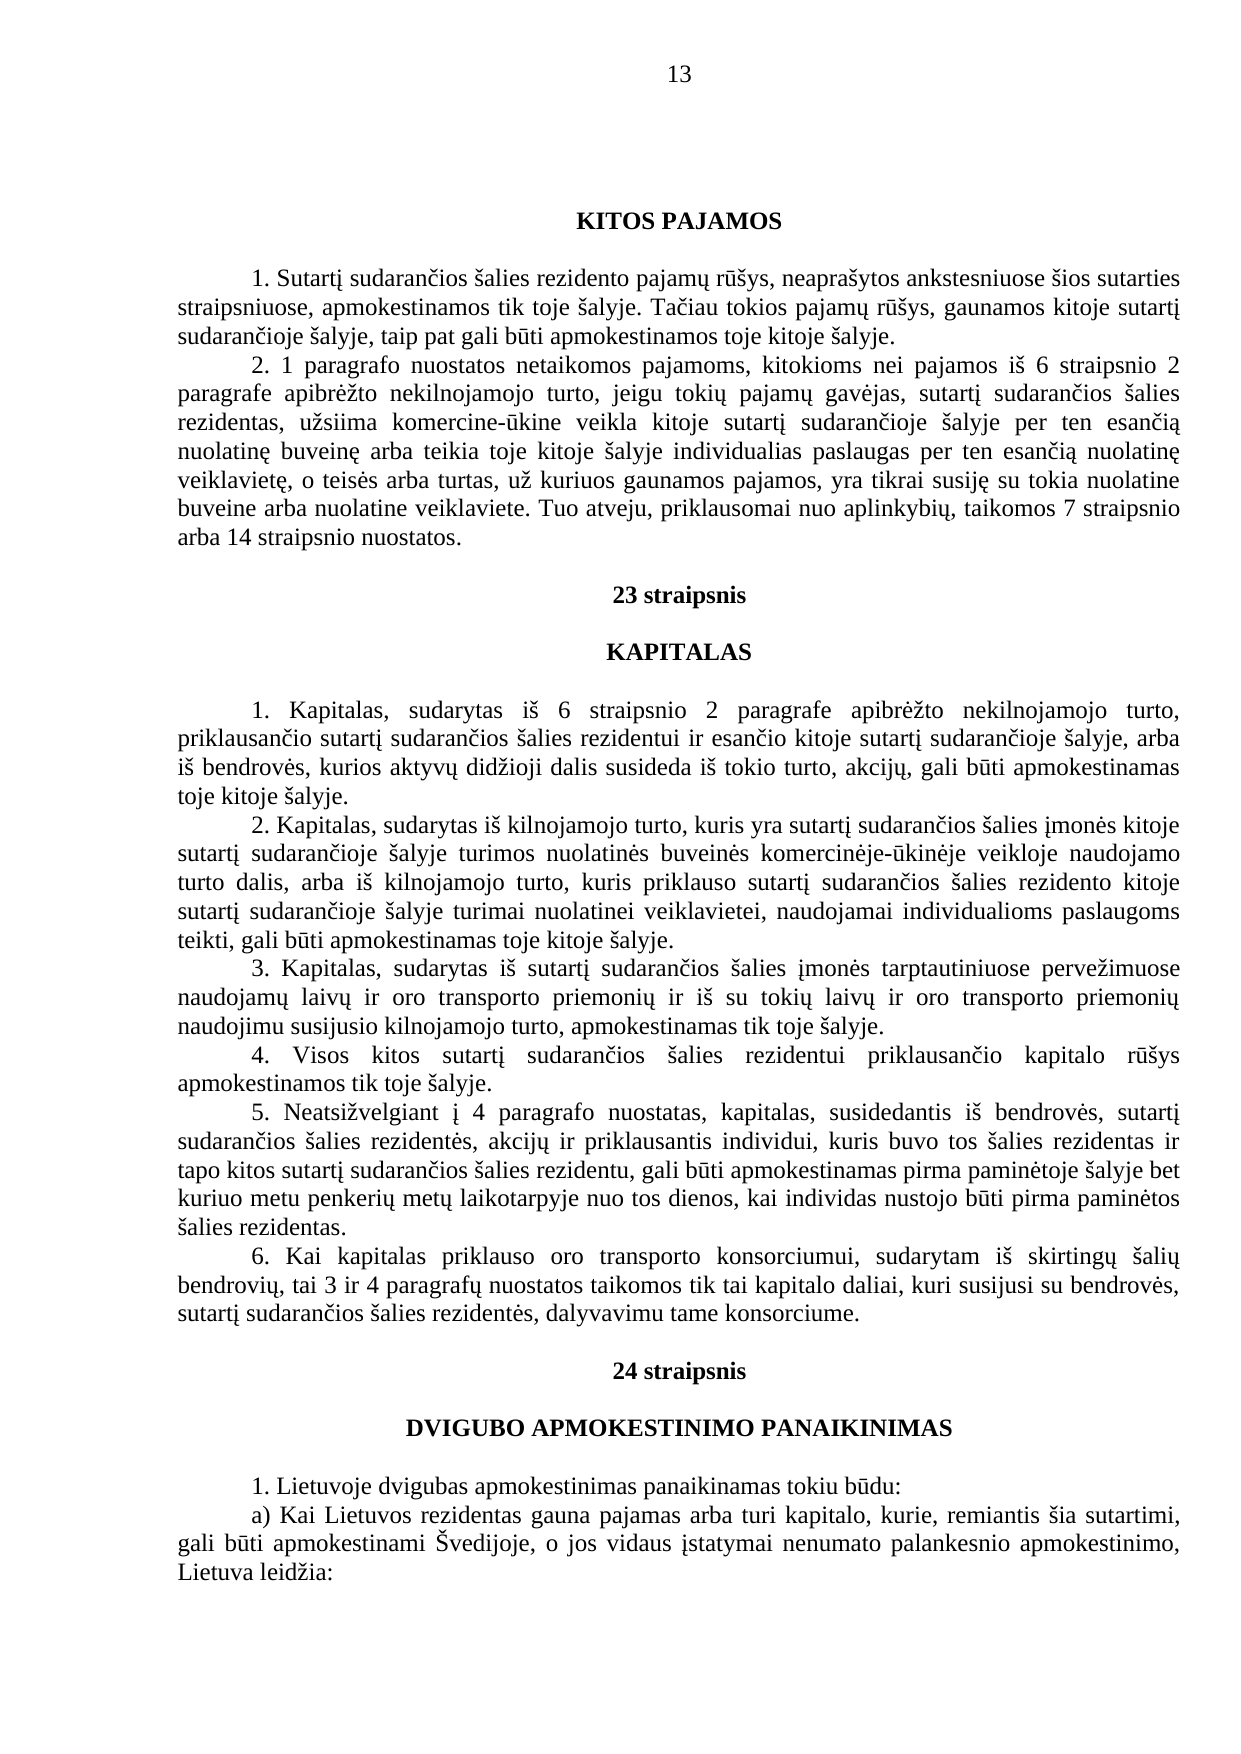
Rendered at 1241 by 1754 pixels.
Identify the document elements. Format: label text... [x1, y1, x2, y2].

text DVIGUBO APMOKESTINIMO PANAIKINIMAS [177, 1413, 1181, 1442]
text 24 straipsnis [177, 1356, 1181, 1385]
text 2. 1 paragrafo nuostatos netaikomos pajamoms, kitokioms nei pajamos iš 6 straipsnio 2 paragrafe apibrėžto nekilnojamojo turto, jeigu tokių pajamų gavėjas, sutartį sudarančios šalies rezidentas, užsiima komercine-ūkine veikla kitoje sutartį sudarančioje šalyje per ten esančią nuolatinę buveinę arba teikia toje kitoje šalyje individualias paslaugas per ten esančią nuolatinę veiklavietę, o teisės arba turtas, už kuriuos gaunamos pajamos, yra tikrai susiję su tokia nuolatine buveine arba nuolatine veiklaviete. Tuo atveju, priklausomai nuo aplinkybių, taikomos 7 straipsnio arba 14 straipsnio nuostatos. [177, 350, 1181, 551]
text 1. Kapitalas, sudarytas iš 6 straipsnio 2 paragrafe apibrėžto nekilnojamojo turto, priklausančio sutartį sudarančios šalies rezidentui ir esančio kitoje sutartį sudarančioje šalyje, arba iš bendrovės, kurios aktyvų didžioji dalis susideda iš tokio turto, akcijų, gali būti apmokestinamas toje kitoje šalyje. [177, 695, 1181, 810]
text a) Kai Lietuvos rezidentas gauna pajamas arba turi kapitalo, kurie, remiantis šia sutartimi, gali būti apmokestinami Švedijoje, o jos vidaus įstatymai nenumato palankesnio apmokestinimo, Lietuva leidžia: [177, 1500, 1181, 1586]
text 1. Lietuvoje dvigubas apmokestinimas panaikinamas tokiu būdu: [177, 1471, 1181, 1500]
text 4. Visos kitos sutartį sudarančios šalies rezidentui priklausančio kapitalo rūšys apmokestinamos tik toje šalyje. [177, 1040, 1181, 1097]
text 1. Sutartį sudarančios šalies rezidento pajamų rūšys, neaprašytos ankstesniuose šios sutarties straipsniuose, apmokestinamos tik toje šalyje. Tačiau tokios pajamų rūšys, gaunamos kitoje sutartį sudarančioje šalyje, taip pat gali būti apmokestinamos toje kitoje šalyje. [177, 263, 1181, 350]
text KITOS PAJAMOS [177, 206, 1181, 235]
text 5. Neatsižvelgiant į 4 paragrafo nuostatas, kapitalas, susidedantis iš bendrovės, sutartį sudarančios šalies rezidentės, akcijų ir priklausantis individui, kuris buvo tos šalies rezidentas ir tapo kitos sutartį sudarančios šalies rezidentu, gali būti apmokestinamas pirma paminėtoje šalyje bet kuriuo metu penkerių metų laikotarpyje nuo tos dienos, kai individas nustojo būti pirma paminėtos šalies rezidentas. [177, 1097, 1181, 1241]
text 23 straipsnis [177, 580, 1181, 608]
text 3. Kapitalas, sudarytas iš sutartį sudarančios šalies įmonės tarptautiniuose pervežimuose naudojamų laivų ir oro transporto priemonių ir iš su tokių laivų ir oro transporto priemonių naudojimu susijusio kilnojamojo turto, apmokestinamas tik toje šalyje. [177, 953, 1181, 1040]
text 2. Kapitalas, sudarytas iš kilnojamojo turto, kuris yra sutartį sudarančios šalies įmonės kitoje sutartį sudarančioje šalyje turimos nuolatinės buveinės komercinėje-ūkinėje veikloje naudojamo turto dalis, arba iš kilnojamojo turto, kuris priklauso sutartį sudarančios šalies rezidento kitoje sutartį sudarančioje šalyje turimai nuolatinei veiklavietei, naudojamai individualioms paslaugoms teikti, gali būti apmokestinamas toje kitoje šalyje. [177, 810, 1181, 953]
text 6. Kai kapitalas priklauso oro transporto konsorciumui, sudarytam iš skirtingų šalių bendrovių, tai 3 ir 4 paragrafų nuostatos taikomos tik tai kapitalo daliai, kuri susijusi su bendrovės, sutartį sudarančios šalies rezidentės, dalyvavimu tame konsorciume. [177, 1241, 1181, 1327]
text KAPITALAS [177, 637, 1181, 666]
